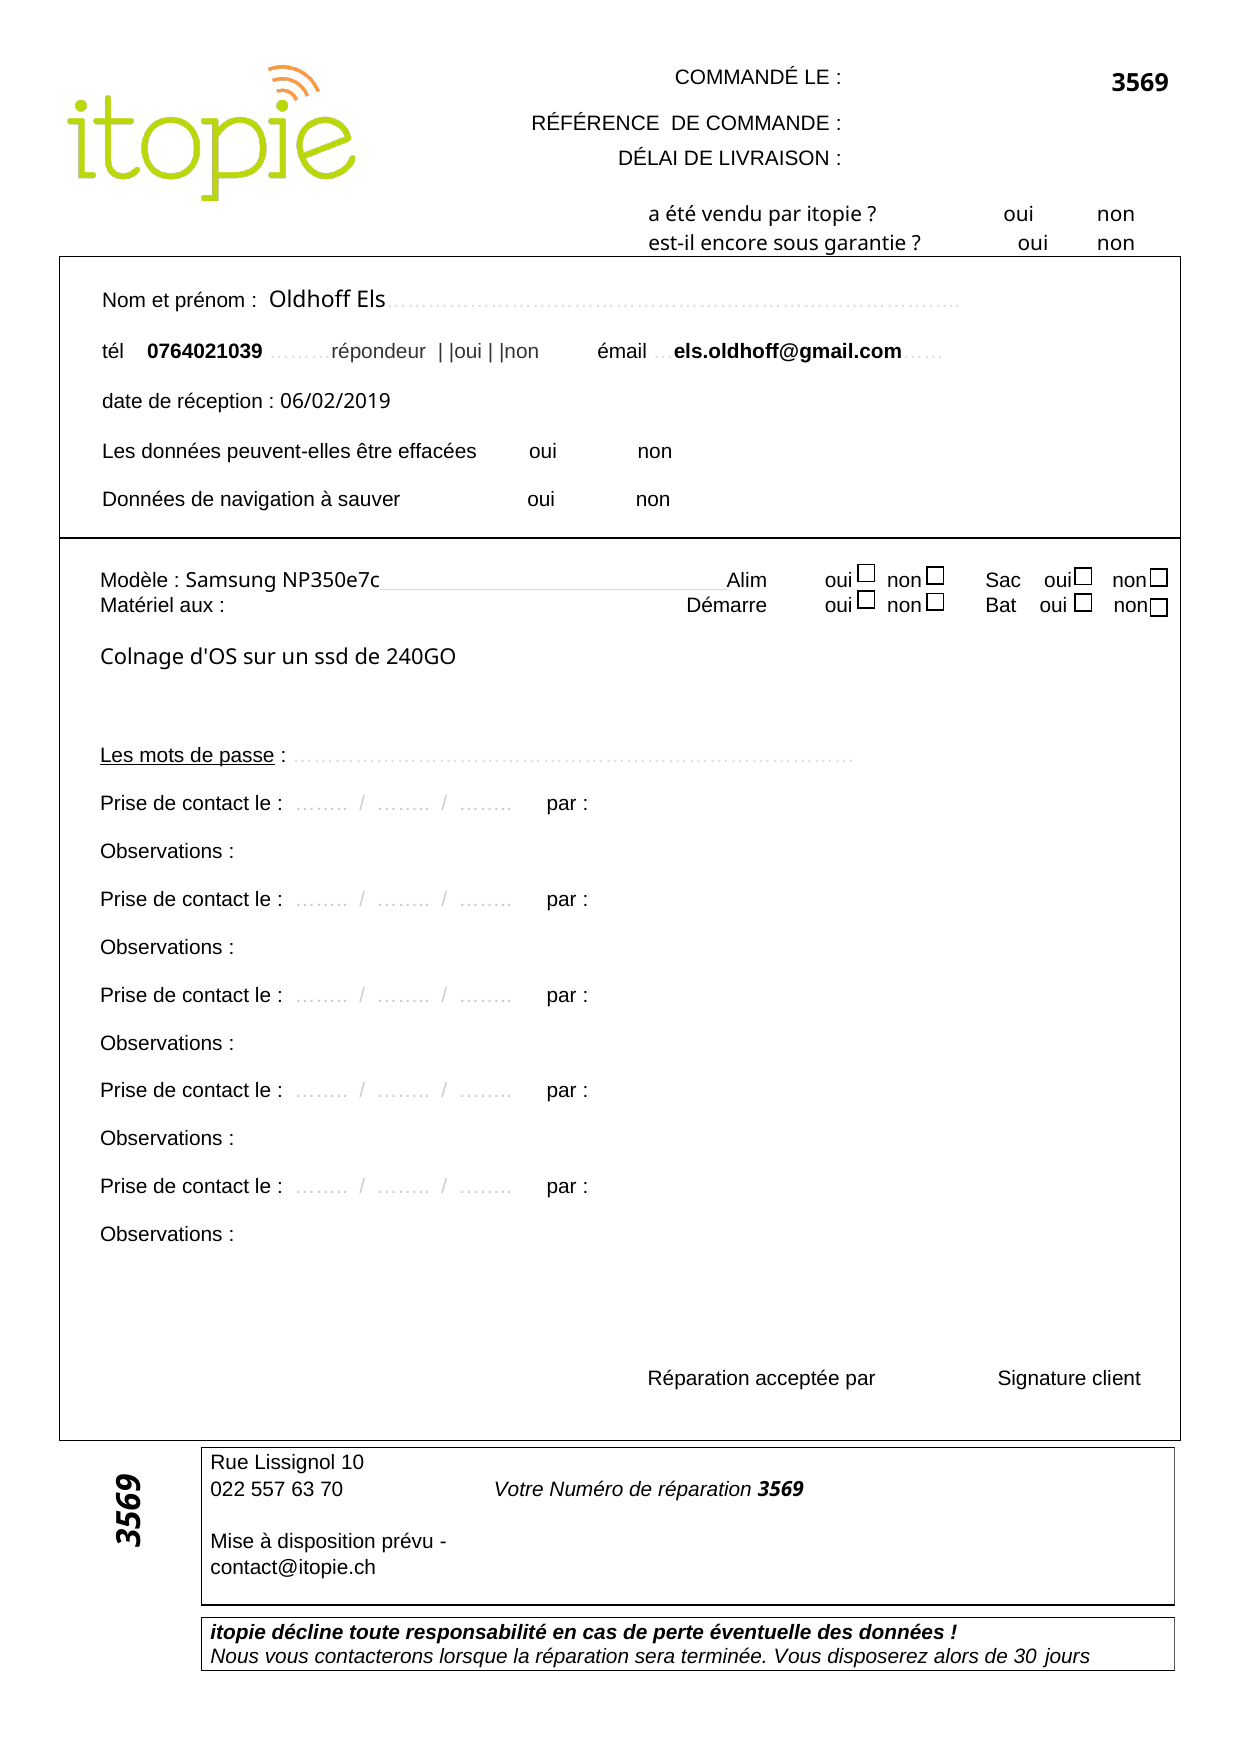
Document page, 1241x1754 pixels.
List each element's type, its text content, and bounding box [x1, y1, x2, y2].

text a été vendu par itopie ? oui non [59, 199, 1181, 228]
text Observations : [60, 836, 1180, 863]
text Prise de contact le : …….. / …….. / …….. par : [60, 883, 1180, 911]
text Prise de contact le : …….. / …….. / …….. par : [60, 1171, 1180, 1198]
text Observations : [60, 931, 1180, 958]
text Données de navigation à sauver oui non [60, 484, 1180, 511]
text Nom et prénom : Oldhoff Els……………………………………………………………………….. [60, 280, 1180, 314]
table_header 3569 [847, 59, 1180, 104]
table_cell itopie décline toute responsabilité en cas de perte éventuelle des données ! Nous vous contacterons lorsque la réparation sera terminée. Vous disposerez alors de 30 jours [195, 1611, 1180, 1677]
text Les mots de passe : ……………………………………………………………………… [60, 740, 1180, 767]
text Modèle : Samsung NP350e7c Alim oui non Sac oui non [879, 562, 925, 590]
text Réparation acceptée par Signature client [60, 1363, 1180, 1390]
table_cell DÉLAI DE LIVRAISON : [490, 140, 847, 175]
text Colnage d'OS sur un ssd de 240GO [60, 638, 1180, 671]
text Observations : [60, 1219, 1180, 1246]
text Observations : [60, 1123, 1180, 1150]
text Prise de contact le : …….. / …….. / …….. par : [60, 788, 1180, 815]
table_cell [847, 140, 1180, 175]
text Prise de contact le : …….. / …….. / …….. par : [60, 979, 1180, 1006]
text Observations : [60, 1027, 1180, 1054]
table_cell RÉFÉRENCE DE COMMANDE : [490, 105, 847, 140]
text Les données peuvent-elles être effacées oui non [60, 436, 1180, 463]
text Prise de contact le : …….. / …….. / …….. par : [60, 1075, 1180, 1102]
text date de réception : 06/02/2019 [60, 383, 1180, 415]
text est-il encore sous garantie ? oui non [59, 228, 1181, 256]
table_header 3569 [59, 1441, 195, 1677]
table_cell [847, 105, 1180, 140]
text tél 0764021039 ………répondeur | |oui | |non émail …els.oldhoff@gmail.com…… [60, 335, 1180, 362]
text Matériel aux : Démarre oui non Bat oui non [60, 590, 1180, 617]
table_header COMMANDÉ LE : [490, 59, 847, 104]
picture [67, 65, 356, 201]
text Modèle : Samsung NP350e7c Alim oui non Sac oui non [948, 562, 1180, 590]
table_header Rue Lissignol 10 022 557 63 70 Votre Numéro de réparation 3569 Mise à disposition prévu - contact@itopie.ch [195, 1441, 1180, 1611]
text Modèle : Samsung NP350e7c Alim oui non Sac oui non [60, 562, 856, 590]
